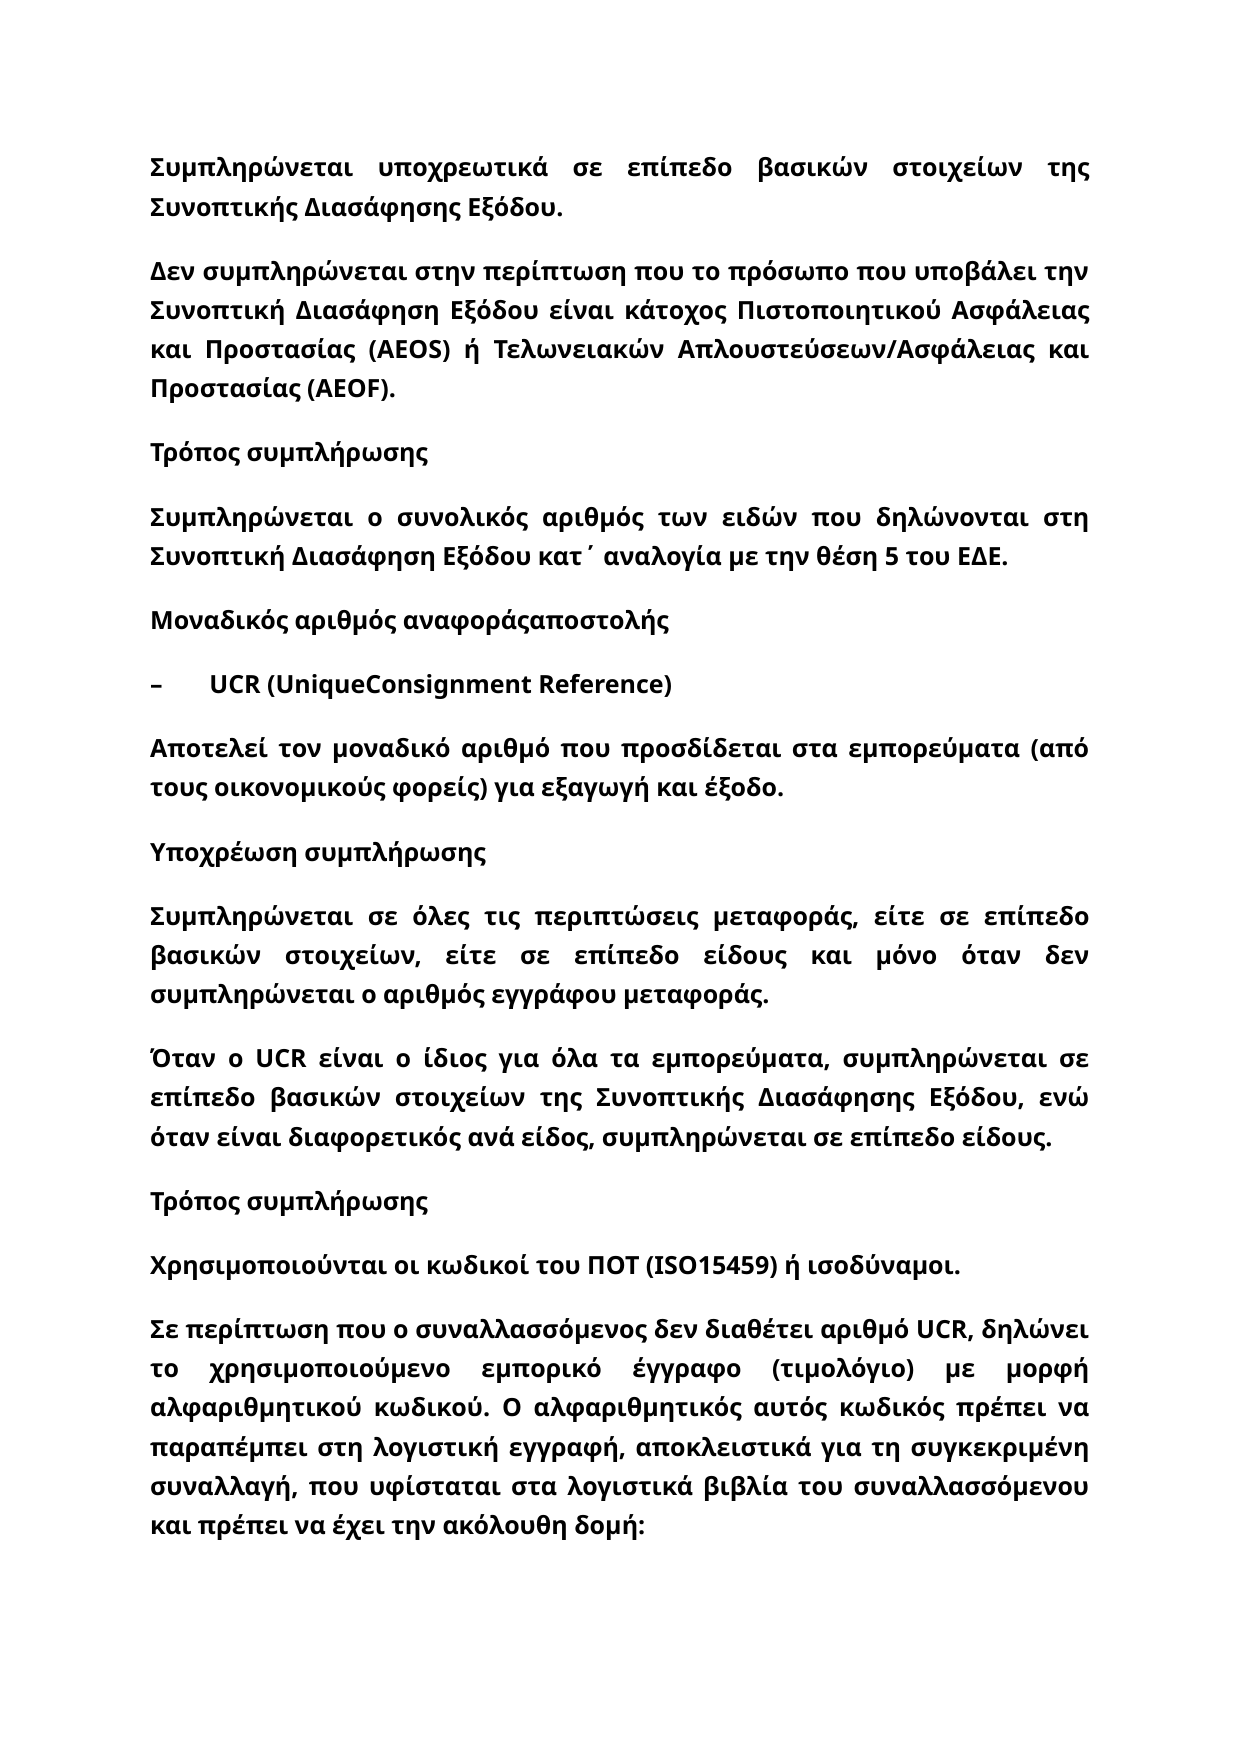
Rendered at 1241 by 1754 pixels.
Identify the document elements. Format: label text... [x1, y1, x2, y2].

text Δεν συμπληρώνεται στην περίπτωση που το πρόσωπο που υποβάλει την Συνοπτική Διασάφηση Εξόδου είναι κάτοχος Πιστοποιητικού Ασφάλειας και Προστασίας (ΑΕΟS) ή Τελωνειακών Απλουστεύσεων/Ασφάλειας και Προστασίας (ΑΕΟF). [150, 253, 1090, 405]
text Τρόπος συμπλήρωσης [150, 435, 1090, 469]
text Υποχρέωση συμπλήρωσης [150, 834, 1090, 868]
text Μοναδικός αριθμός αναφοράςαποστολής [150, 602, 1090, 637]
text Σε περίπτωση που ο συναλλασσόμενος δεν διαθέτει αριθμό UCR, δηλώνει το χρησιμοποιούμενο εμπορικό έγγραφο (τιμολόγιο) με μορφή αλφαριθμητικού κωδικού. Ο αλφαριθμητικός αυτός κωδικός πρέπει να παραπέμπει στη λογιστική εγγραφή, αποκλειστικά για τη συγκεκριμένη συναλλαγή, που υφίσταται στα λογιστικά βιβλία του συναλλασσόμενου και πρέπει να έχει την ακόλουθη δομή: [150, 1312, 1090, 1542]
text Συμπληρώνεται σε όλες τις περιπτώσεις μεταφοράς, είτε σε επίπεδο βασικών στοιχείων, είτε σε επίπεδο είδους και μόνο όταν δεν συμπληρώνεται ο αριθμός εγγράφου μεταφοράς. [150, 898, 1090, 1011]
list – UCR (UniqueConsignment Reference) [150, 667, 1090, 701]
text Συμπληρώνεται ο συνολικός αριθμός των ειδών που δηλώνονται στη Συνοπτική Διασάφηση Εξόδου κατ΄ αναλογία με την θέση 5 του ΕΔΕ. [150, 499, 1090, 572]
text Αποτελεί τον μοναδικό αριθμό που προσδίδεται στα εμπορεύματα (από τους οικονομικούς φορείς) για εξαγωγή και έξοδο. [150, 731, 1090, 804]
text Συμπληρώνεται υποχρεωτικά σε επίπεδο βασικών στοιχείων της Συνοπτικής Διασάφησης Εξόδου. [150, 150, 1090, 223]
text Τρόπος συμπλήρωσης [150, 1183, 1090, 1217]
text Όταν ο UCR είναι ο ίδιος για όλα τα εμπορεύματα, συμπληρώνεται σε επίπεδο βασικών στοιχείων της Συνοπτικής Διασάφησης Εξόδου, ενώ όταν είναι διαφορετικός ανά είδος, συμπληρώνεται σε επίπεδο είδους. [150, 1041, 1090, 1153]
text Χρησιμοποιούνται οι κωδικοί του ΠΟΤ (ISO15459) ή ισοδύναμοι. [150, 1247, 1090, 1282]
